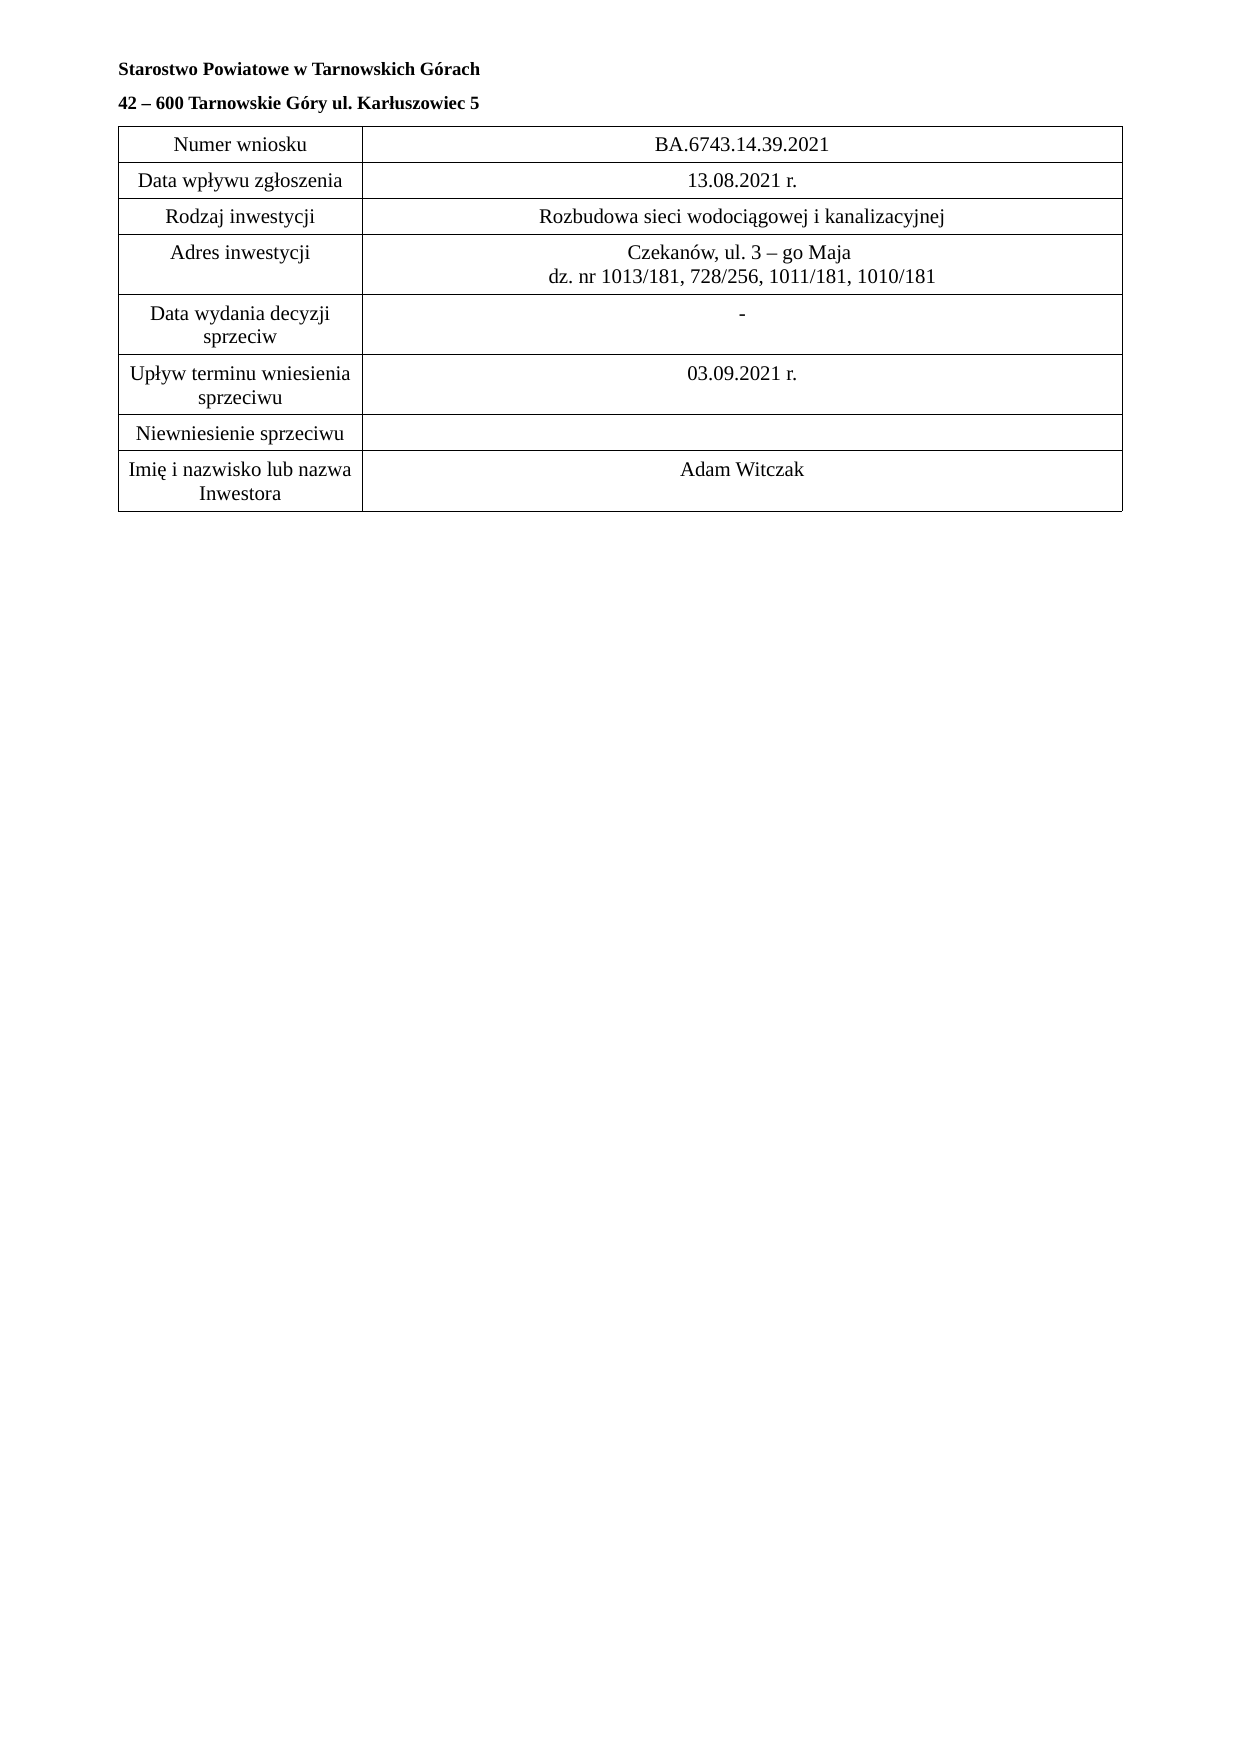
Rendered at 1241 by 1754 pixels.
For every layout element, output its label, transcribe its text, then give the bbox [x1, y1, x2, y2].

table_cell Czekanów, ul. 3 – go Maja dz. nr 1013/181, 728/256, 1011/181, 1010/181 [363, 235, 1122, 294]
table_cell Rodzaj inwestycji [119, 199, 362, 234]
table_header Numer wniosku [119, 127, 362, 162]
table_cell Rozbudowa sieci wodociągowej i kanalizacyjnej [363, 199, 1122, 234]
table_cell 13.08.2021 r. [363, 163, 1122, 198]
table_cell Upływ terminu wniesienia sprzeciwu [119, 355, 362, 414]
text Starostwo Powiatowe w Tarnowskich Górach [118, 58, 1122, 79]
table_cell Data wydania decyzji sprzeciw [119, 295, 362, 354]
table_header BA.6743.14.39.2021 [363, 127, 1122, 162]
table_cell Niewniesienie sprzeciwu [119, 415, 362, 450]
table_cell Adres inwestycji [119, 235, 362, 294]
table_cell Adam Witczak [363, 451, 1122, 511]
table_cell [363, 415, 1122, 450]
table_cell - [363, 295, 1122, 354]
table_cell Data wpływu zgłoszenia [119, 163, 362, 198]
table_cell 03.09.2021 r. [363, 355, 1122, 414]
table_cell Imię i nazwisko lub nazwa Inwestora [119, 451, 362, 511]
text 42 – 600 Tarnowskie Góry ul. Karłuszowiec 5 [118, 92, 1122, 113]
